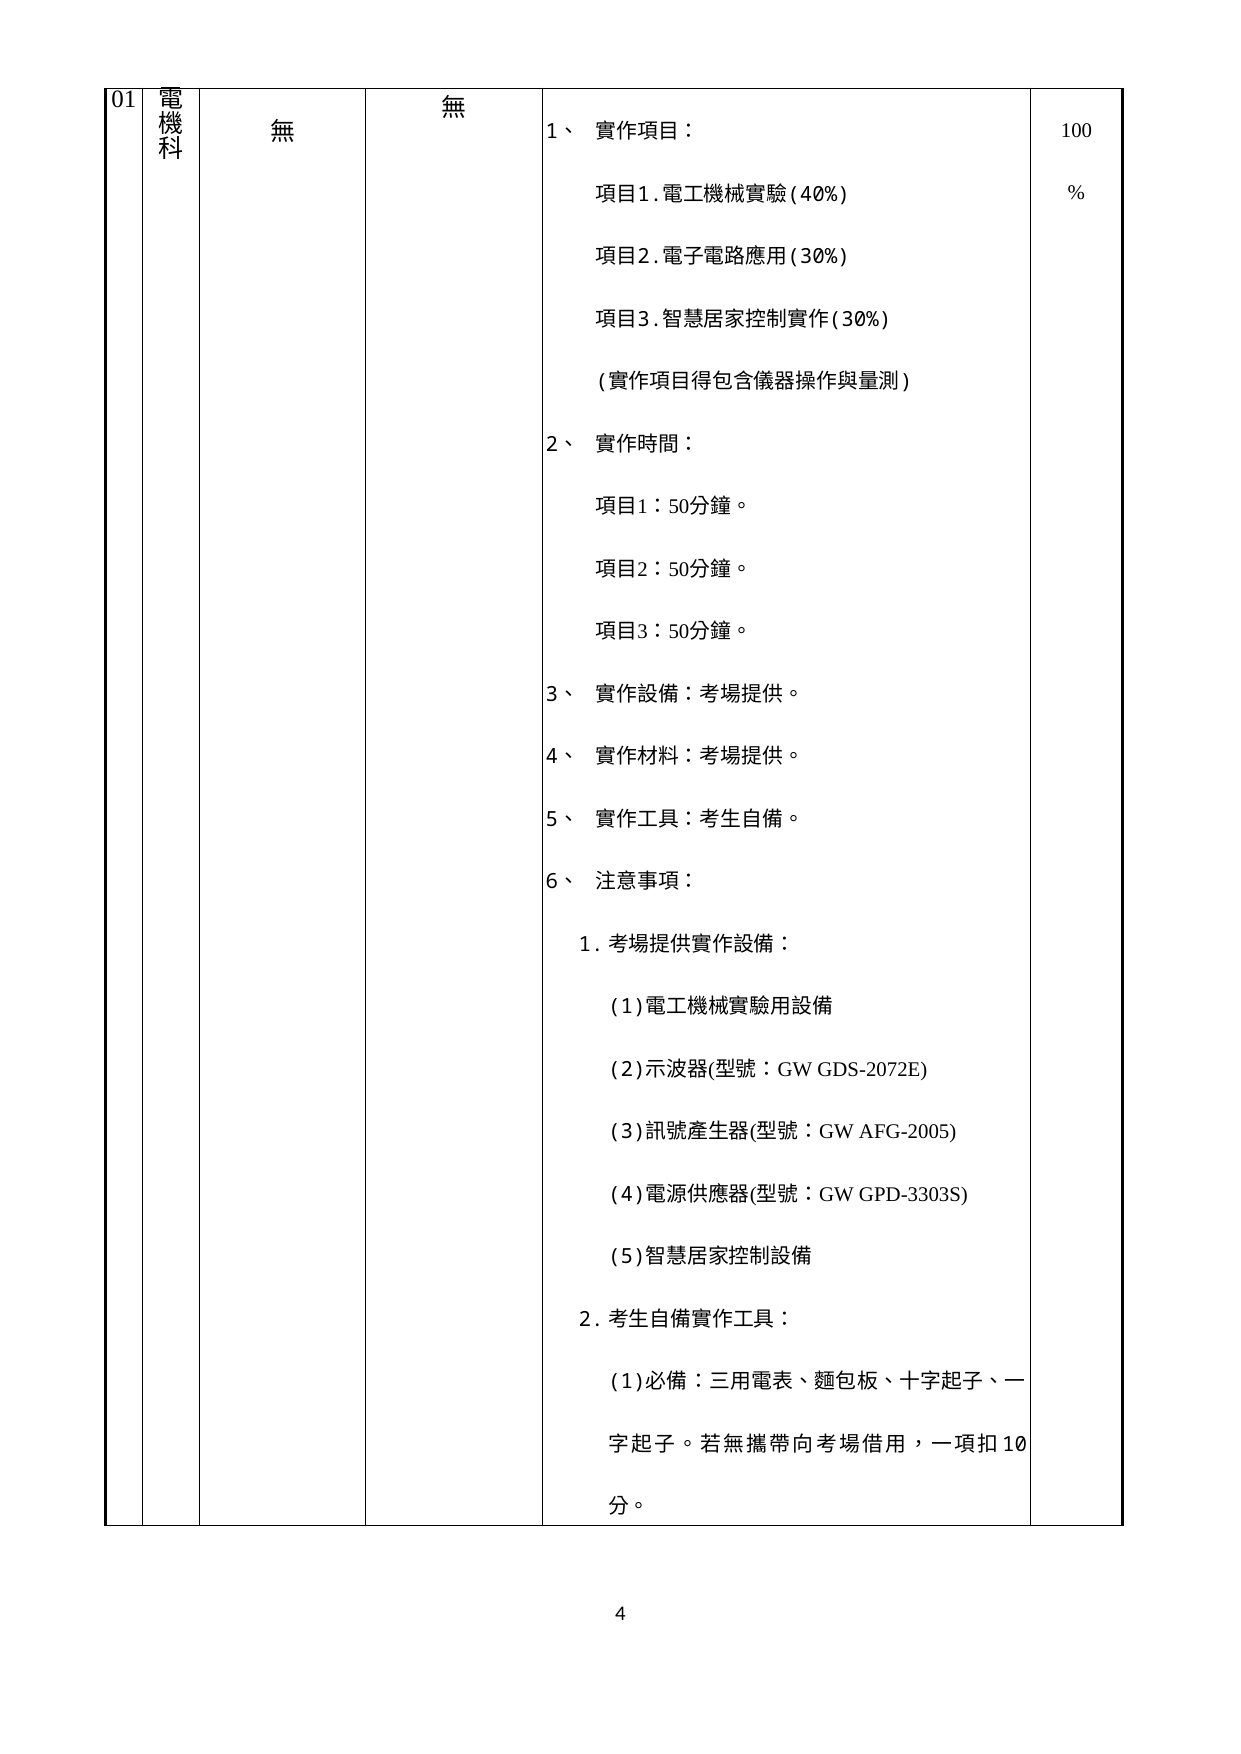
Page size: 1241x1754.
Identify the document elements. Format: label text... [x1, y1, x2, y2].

table_cell 實作項目： 項目1.電工機械實驗(40%) 項目2.電子電路應用(30%) 項目3.智慧居家控制實作(30%) (實作項目得包含儀器操作與量測) 實作時間： 項目1：50分鐘。 項目2：50分鐘。 項目3：50分鐘。 實作設備：考場提供。 實作材料：考場提供。 實作工具：考生自備。 注意事項： 考場提供實作設備： (1)電工機械實驗用設備 (2)示波器(型號：GW GDS-2072E) (3)訊號產生器(型號：GW AFG-2005) (4)電源供應器(型號：GW GPD-3303S) (5)智慧居家控制設備 考生自備實作工具： (1)必備：三用電表、麵包板、十字起子、一字起子。若無攜帶向考場借用，一項扣10分。 (2)其他自備：尖嘴鉗、斜口鉗、萬用鉗、...等基本手工具。 3.考生不得攜帶任何參考書籍資料或電子檔案，如有需要，考場會統一提供。 [543, 89, 1030, 1525]
table_cell 無 [366, 89, 542, 1525]
table_cell 100 % [1031, 89, 1121, 1525]
table_cell 01 [107, 89, 142, 1525]
table_cell 無 [200, 89, 365, 1525]
table_cell 電機科 [143, 89, 199, 1525]
